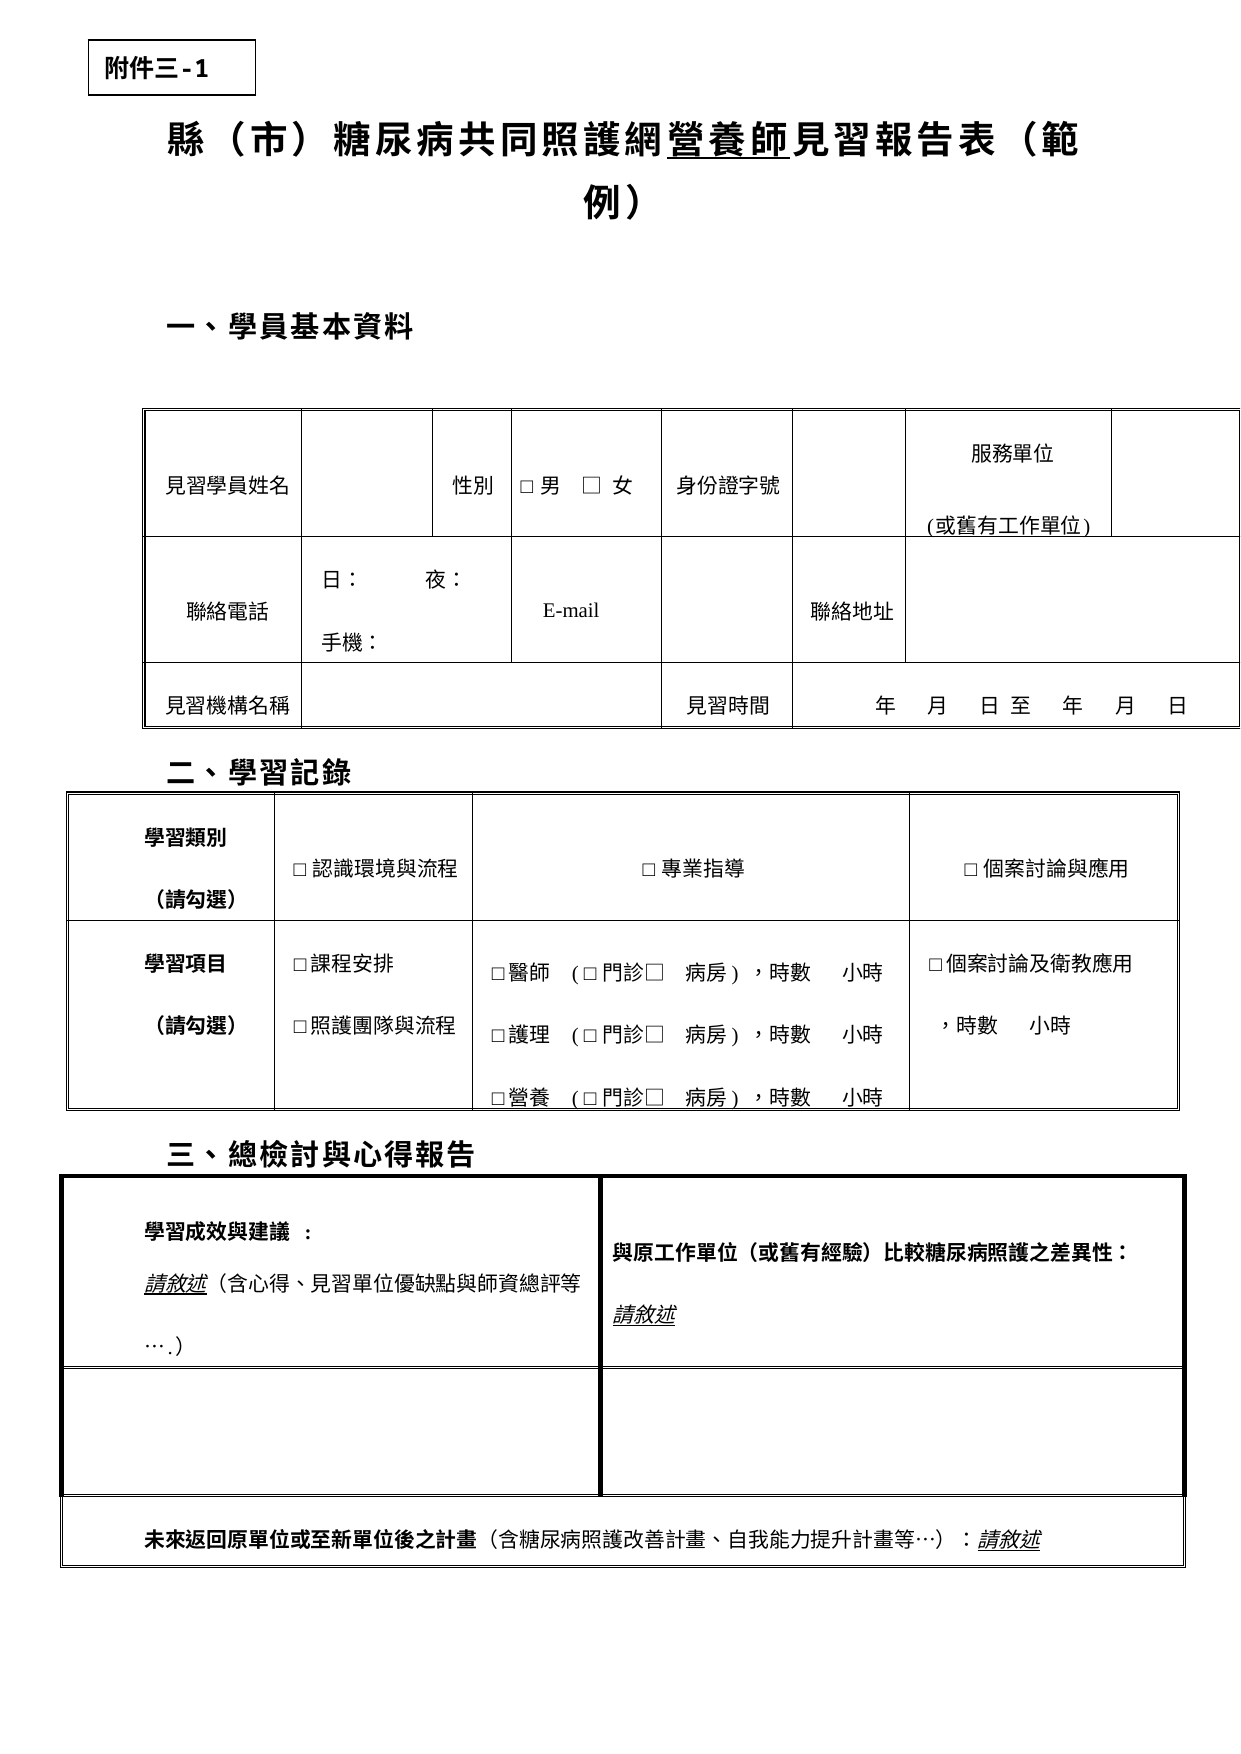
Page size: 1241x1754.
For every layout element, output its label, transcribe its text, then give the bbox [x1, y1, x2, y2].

text [89, 41, 255, 94]
table_cell 未來返回原單位或至新單位後之計畫（含糖尿病照護改善計畫、自我能力提升計畫等…）：請敘述 [63, 1497, 1183, 1565]
table_cell [662, 537, 792, 662]
table_header 性別 [433, 411, 511, 536]
table_cell [302, 663, 661, 726]
table_header [1112, 411, 1239, 536]
text 一、學員基本資料 [144, 283, 1102, 346]
table_header 學習類別（請勾選） [69, 795, 274, 919]
table_cell 日： 夜： 手機： [302, 537, 511, 662]
text 二、學習記錄 [144, 729, 1102, 791]
table_header 身份證字號 [662, 411, 792, 536]
table_header [302, 411, 432, 536]
table_header 與原工作單位（或舊有經驗）比較糖尿病照護之差異性： 請敘述 [603, 1178, 1182, 1366]
table_cell [64, 1369, 598, 1494]
table_cell □課程安排 □照護團隊與流程 [275, 921, 472, 1108]
table_header □ 個案討論與應用 [910, 795, 1177, 919]
table_header 服務單位 (或舊有工作單位) [906, 411, 1111, 536]
text 三、總檢討與心得報告 [144, 1111, 1102, 1174]
table_cell 見習機構名稱 [146, 663, 301, 726]
table_cell [906, 537, 1239, 662]
table_header □ 專業指導 [473, 795, 909, 919]
text 附件三-1 [104, 48, 240, 84]
table_header □ 男 □ 女 [512, 411, 661, 536]
table_header 學習成效與建議 : 請敘述（含心得、見習單位優缺點與師資總評等….） [64, 1178, 598, 1366]
table_cell 聯絡電話 [146, 537, 301, 662]
table_cell [603, 1369, 1182, 1494]
table_header □ 認識環境與流程 [275, 795, 472, 919]
table_cell 學習項目（請勾選） [69, 921, 274, 1108]
table_cell □個案討論及衛教應用 ，時數 小時 [910, 921, 1177, 1108]
table_header [793, 411, 905, 536]
text 縣（市）糖尿病共同照護網營養師見習報告表（範例） [144, 96, 1102, 221]
table_cell 聯絡地址 [793, 537, 905, 662]
table_cell 見習時間 [662, 663, 792, 726]
table_cell □醫師 ( □ 門診□ 病房) ，時數 小時 □護理 ( □ 門診□ 病房) ，時數 小時 □營養 ( □ 門診□ 病房) ，時數 小時 [473, 921, 909, 1108]
table_header 見習學員姓名 [146, 411, 301, 536]
table_cell 年 月 日 至 年 月 日 [793, 663, 1239, 726]
table_cell E-mail [512, 537, 661, 662]
